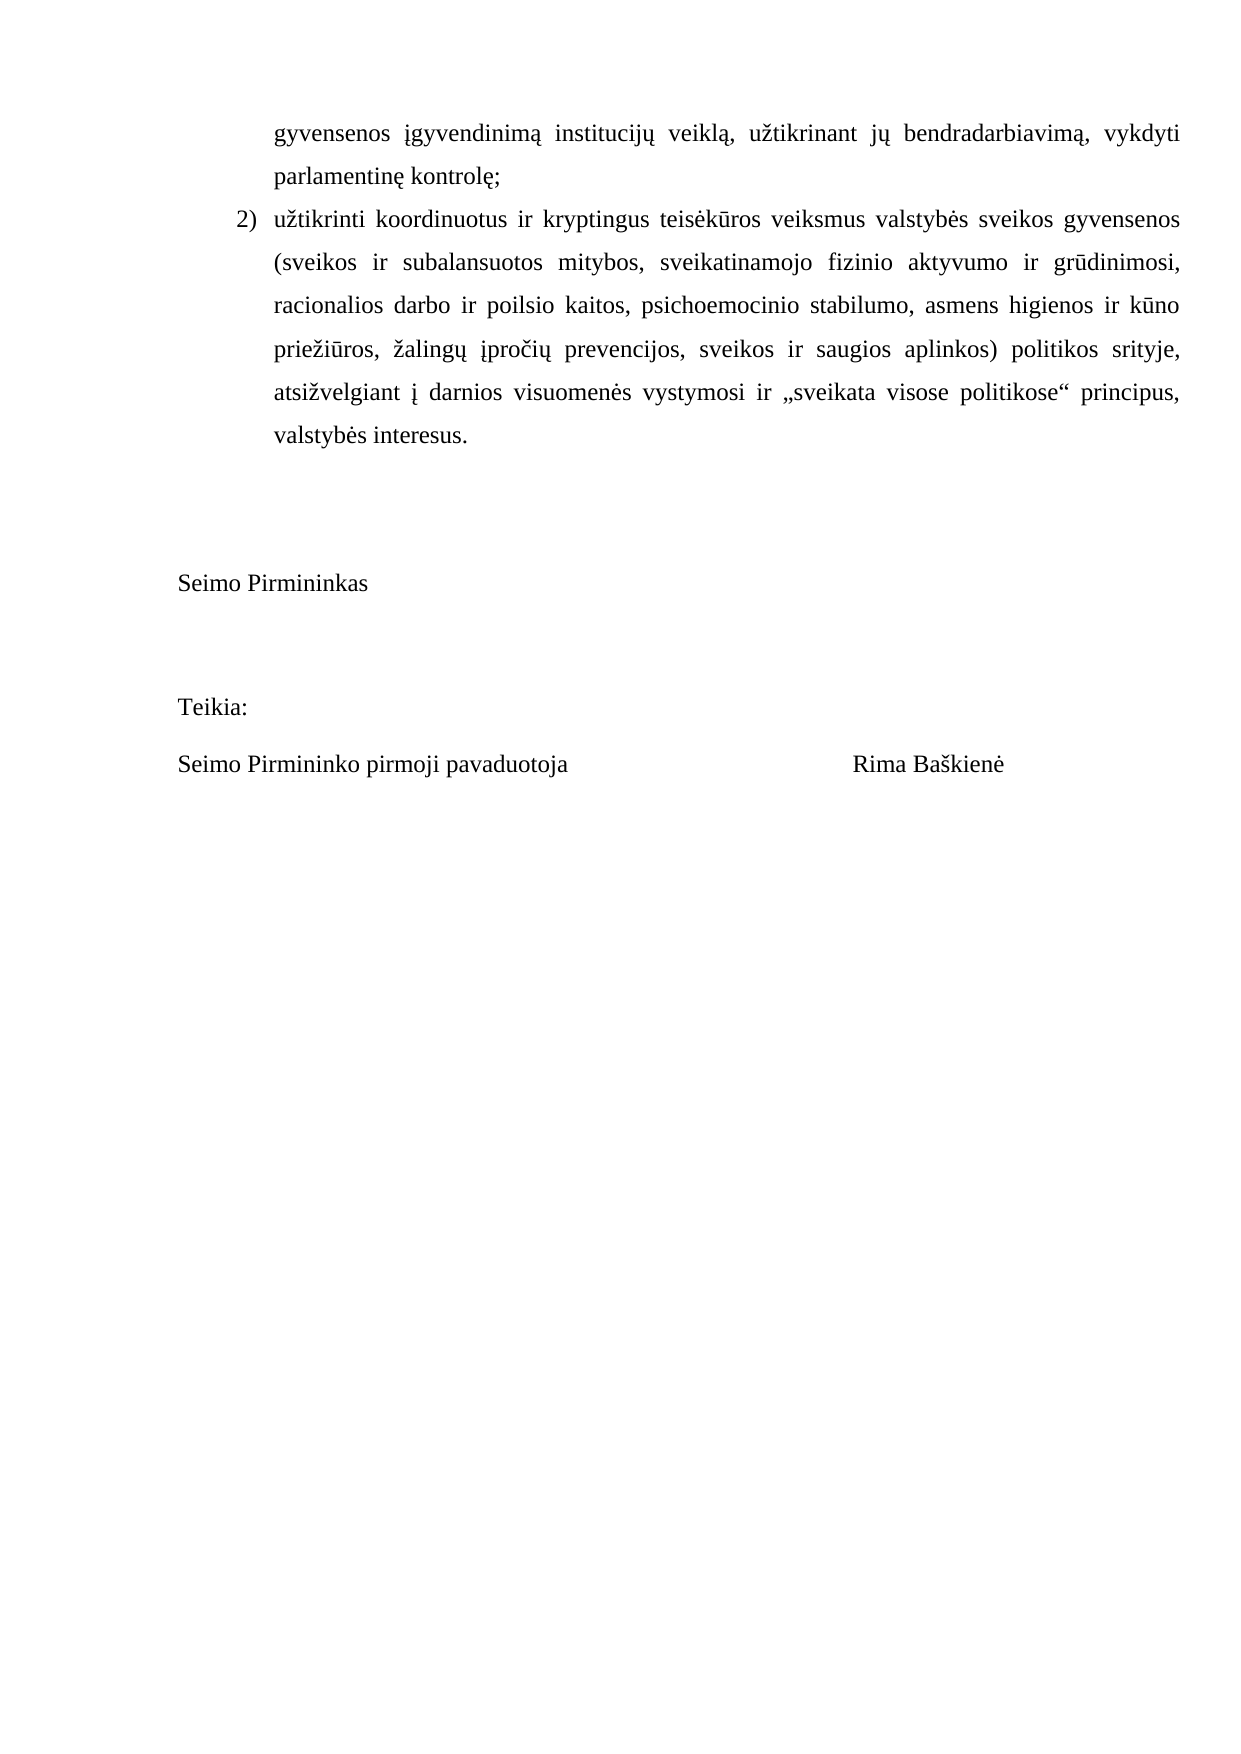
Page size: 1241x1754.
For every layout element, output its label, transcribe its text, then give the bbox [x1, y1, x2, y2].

text Seimo Pirmininkas [177, 568, 1181, 597]
text Seimo Pirmininko pirmoji pavaduotoja Rima Baškienė [177, 749, 1181, 778]
text Teikia: [177, 692, 1181, 720]
text gyvensenos įgyvendinimą institucijų veiklą, užtikrinant jų bendradarbiavimą, vykdyti parlamentinę kontrolę; [236, 118, 1181, 190]
text 2) užtikrinti koordinuotus ir kryptingus teisėkūros veiksmus valstybės sveikos gyvensenos (sveikos ir subalansuotos mitybos, sveikatinamojo fizinio aktyvumo ir grūdinimosi, racionalios darbo ir poilsio kaitos, psichoemocinio stabilumo, asmens higienos ir kūno priežiūros, žalingų įpročių prevencijos, sveikos ir saugios aplinkos) politikos srityje, atsižvelgiant į darnios visuomenės vystymosi ir „sveikata visose politikose“ principus, valstybės interesus. [236, 204, 1181, 449]
